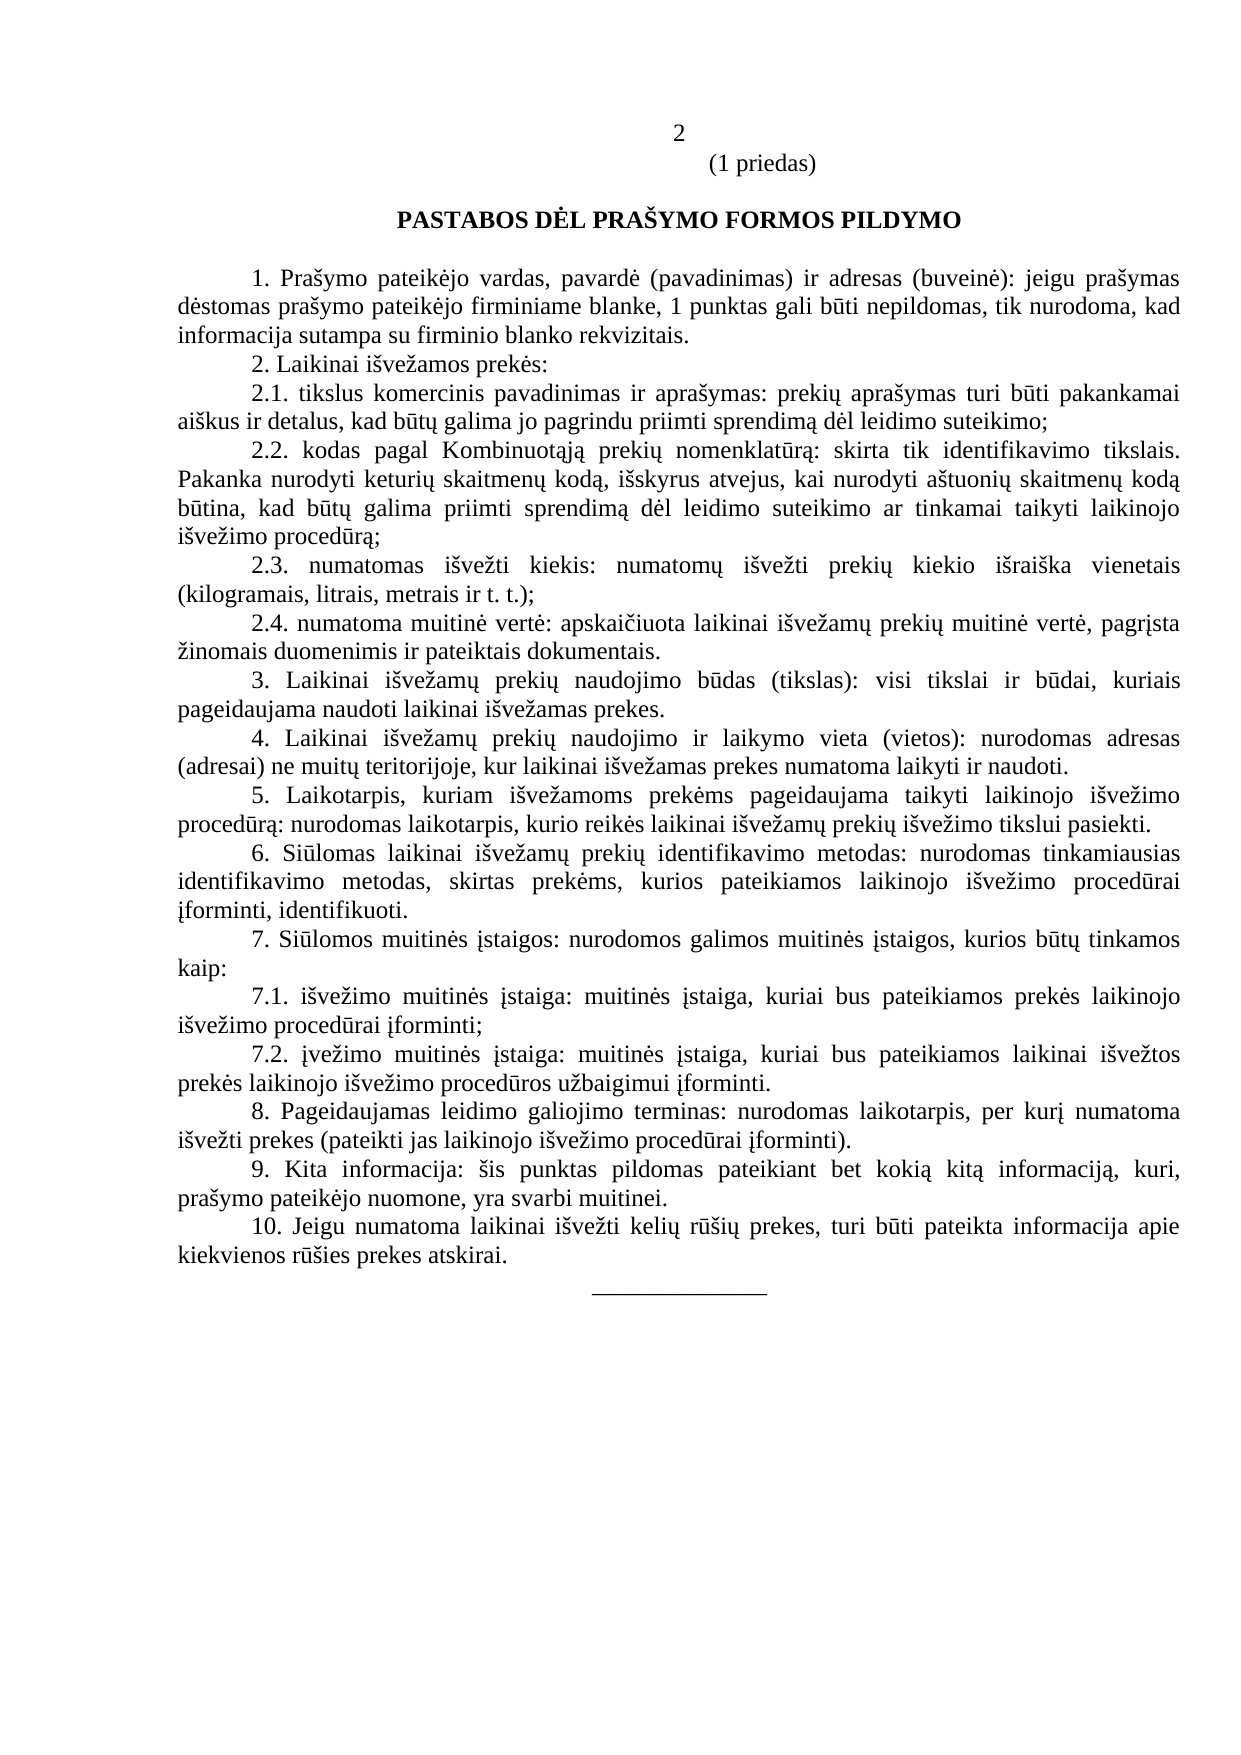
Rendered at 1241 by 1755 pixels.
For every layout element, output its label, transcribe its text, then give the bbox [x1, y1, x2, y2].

text 1. Prašymo pateikėjo vardas, pavardė (pavadinimas) ir adresas (buveinė): jeigu prašymas dėstomas prašymo pateikėjo firminiame blanke, 1 punktas gali būti nepildomas, tik nurodoma, kad informacija sutampa su firminio blanko rekvizitais. [177, 263, 1181, 349]
text 3. Laikinai išvežamų prekių naudojimo būdas (tikslas): visi tikslai ir būdai, kuriais pageidaujama naudoti laikinai išvežamas prekes. [177, 665, 1181, 723]
text 10. Jeigu numatoma laikinai išvežti kelių rūšių prekes, turi būti pateikta informacija apie kiekvienos rūšies prekes atskirai. [177, 1211, 1181, 1269]
text 7. Siūlomos muitinės įstaigos: nurodomos galimos muitinės įstaigos, kurios būtų tinkamos kaip: [177, 924, 1181, 981]
text 6. Siūlomas laikinai išvežamų prekių identifikavimo metodas: nurodomas tinkamiausias identifikavimo metodas, skirtas prekėms, kurios pateikiamos laikinojo išvežimo procedūrai įforminti, identifikuoti. [177, 838, 1181, 924]
text 4. Laikinai išvežamų prekių naudojimo ir laikymo vieta (vietos): nurodomas adresas (adresai) ne muitų teritorijoje, kur laikinai išvežamas prekes numatoma laikyti ir naudoti. [177, 723, 1181, 780]
text (1 priedas) [177, 148, 1181, 176]
text 7.2. įvežimo muitinės įstaiga: muitinės įstaiga, kuriai bus pateikiamos laikinai išvežtos prekės laikinojo išvežimo procedūros užbaigimui įforminti. [177, 1039, 1181, 1096]
text PASTABOS DĖL PRAŠYMO FORMOS PILDYMO [177, 205, 1181, 234]
text 2.3. numatomas išvežti kiekis: numatomų išvežti prekių kiekio išraiška vienetais (kilogramais, litrais, metrais ir t. t.); [177, 550, 1181, 608]
text 2.2. kodas pagal Kombinuotąją prekių nomenklatūrą: skirta tik identifikavimo tikslais. Pakanka nurodyti keturių skaitmenų kodą, išskyrus atvejus, kai nurodyti aštuonių skaitmenų kodą būtina, kad būtų galima priimti sprendimą dėl leidimo suteikimo ar tinkamai taikyti laikinojo išvežimo procedūrą; [177, 435, 1181, 550]
text 8. Pageidaujamas leidimo galiojimo terminas: nurodomas laikotarpis, per kurį numatoma išvežti prekes (pateikti jas laikinojo išvežimo procedūrai įforminti). [177, 1096, 1181, 1154]
text 2. Laikinai išvežamos prekės: [177, 349, 1181, 378]
text 2.4. numatoma muitinė vertė: apskaičiuota laikinai išvežamų prekių muitinė vertė, pagrįsta žinomais duomenimis ir pateiktais dokumentais. [177, 608, 1181, 665]
text 2.1. tikslus komercinis pavadinimas ir aprašymas: prekių aprašymas turi būti pakankamai aiškus ir detalus, kad būtų galima jo pagrindu priimti sprendimą dėl leidimo suteikimo; [177, 378, 1181, 435]
text 9. Kita informacija: šis punktas pildomas pateikiant bet kokią kitą informaciją, kuri, prašymo pateikėjo nuomone, yra svarbi muitinei. [177, 1154, 1181, 1211]
text ______________ [177, 1269, 1181, 1298]
text 7.1. išvežimo muitinės įstaiga: muitinės įstaiga, kuriai bus pateikiamos prekės laikinojo išvežimo procedūrai įforminti; [177, 981, 1181, 1039]
text 5. Laikotarpis, kuriam išvežamoms prekėms pageidaujama taikyti laikinojo išvežimo procedūrą: nurodomas laikotarpis, kurio reikės laikinai išvežamų prekių išvežimo tikslui pasiekti. [177, 780, 1181, 838]
